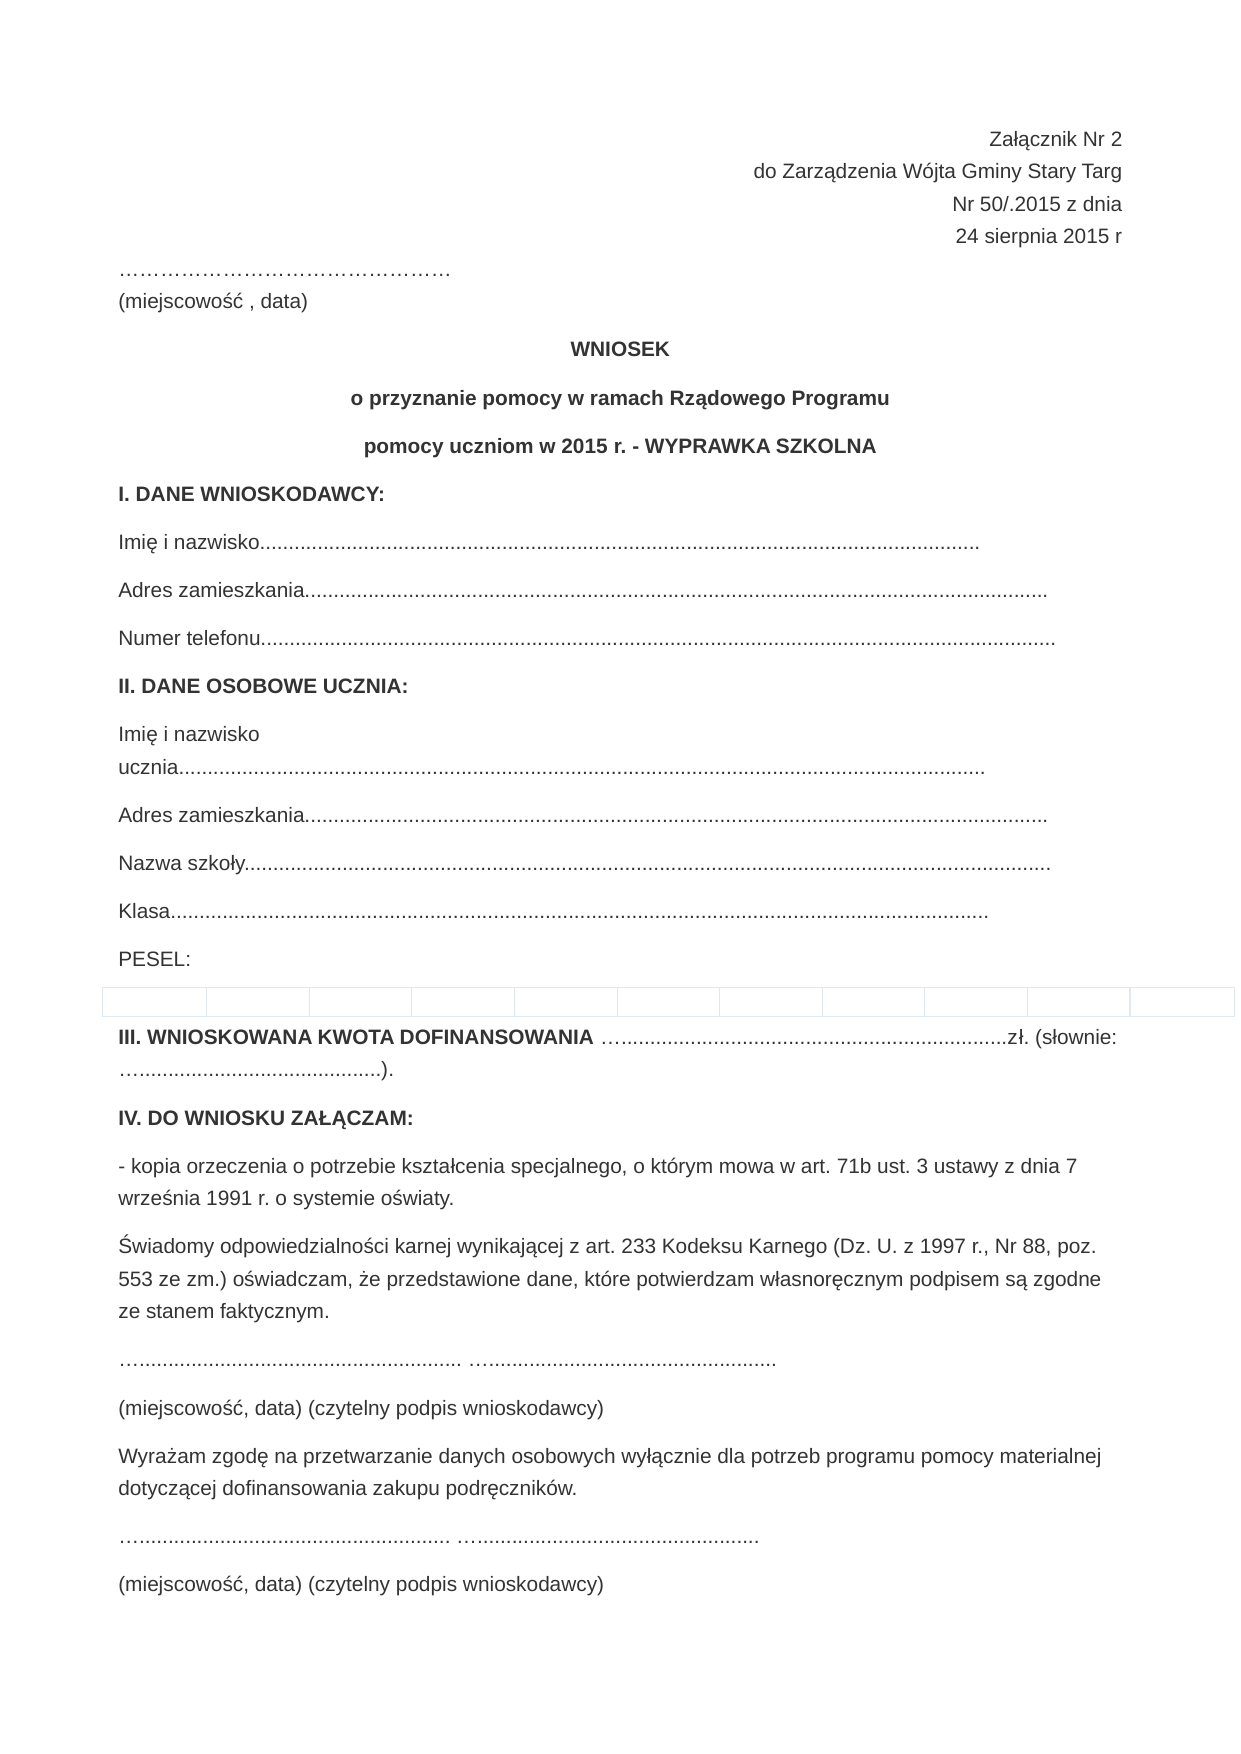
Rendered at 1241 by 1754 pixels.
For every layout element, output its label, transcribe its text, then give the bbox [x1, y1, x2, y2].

text o przyznanie pomocy w ramach Rządowego Programu [118, 377, 1122, 409]
text Świadomy odpowiedzialności karnej wynikającej z art. 233 Kodeksu Karnego (Dz. U. z 1997 r., Nr 88, poz. 553 ze zm.) oświadczam, że przedstawione dane, które potwierdzam własnoręcznym podpisem są zgodne ze stanem faktycznym. [118, 1226, 1122, 1323]
text III. WNIOSKOWANA KWOTA DOFINANSOWANIA …...................................................................zł. (słownie: …..........................................). [118, 1017, 1122, 1081]
text Wyrażam zgodę na przetwarzanie danych osobowych wyłącznie dla potrzeb programu pomocy materialnej dotyczącej dofinansowania zakupu podręczników. [118, 1435, 1122, 1500]
text Imię i nazwisko ucznia............................................................................................................................................ [118, 714, 1122, 779]
text ………………………………………… [118, 248, 1122, 281]
table_header [720, 988, 822, 1016]
text Numer telefonu.......................................................................................................................................... [118, 617, 1122, 650]
table_header [925, 988, 1027, 1016]
table_header [310, 988, 411, 1016]
table_header [618, 988, 719, 1016]
table_header [1028, 988, 1129, 1016]
text PESEL: [118, 939, 1122, 971]
text Imię i nazwisko............................................................................................................................. [118, 521, 1122, 554]
text 24 sierpnia 2015 r [118, 216, 1122, 248]
text Adres zamieszkania................................................................................................................................. [118, 794, 1122, 827]
text - kopia orzeczenia o potrzebie kształcenia specjalnego, o którym mowa w art. 71b ust. 3 ustawy z dnia 7 września 1991 r. o systemie oświaty. [118, 1145, 1122, 1210]
table_header [103, 988, 206, 1016]
text …........................................................ ….................................................. [118, 1339, 1122, 1371]
text II. DANE OSOBOWE UCZNIA: [118, 666, 1122, 698]
text (miejscowość , data) [118, 281, 1122, 313]
table_header [412, 988, 514, 1016]
text I. DANE WNIOSKODAWCY: [118, 473, 1122, 506]
text (miejscowość, data) (czytelny podpis wnioskodawcy) [118, 1564, 1122, 1596]
text do Zarządzenia Wójta Gminy Stary Targ [118, 151, 1122, 183]
text pomocy uczniom w 2015 r. - WYPRAWKA SZKOLNA [118, 425, 1122, 457]
text IV. DO WNIOSKU ZAŁĄCZAM: [118, 1097, 1122, 1129]
text Nazwa szkoły............................................................................................................................................ [118, 842, 1122, 875]
table_header [515, 988, 617, 1016]
table_header [207, 988, 309, 1016]
text WNIOSEK [118, 329, 1122, 361]
text Klasa.............................................................................................................................................. [118, 891, 1122, 923]
text (miejscowość, data) (czytelny podpis wnioskodawcy) [118, 1387, 1122, 1419]
text …...................................................... …................................................. [118, 1516, 1122, 1548]
table_header [823, 988, 924, 1016]
text Adres zamieszkania................................................................................................................................. [118, 569, 1122, 602]
table_header [1131, 988, 1234, 1016]
text Nr 50/.2015 z dnia [118, 183, 1122, 216]
text Załącznik Nr 2 [118, 118, 1122, 151]
